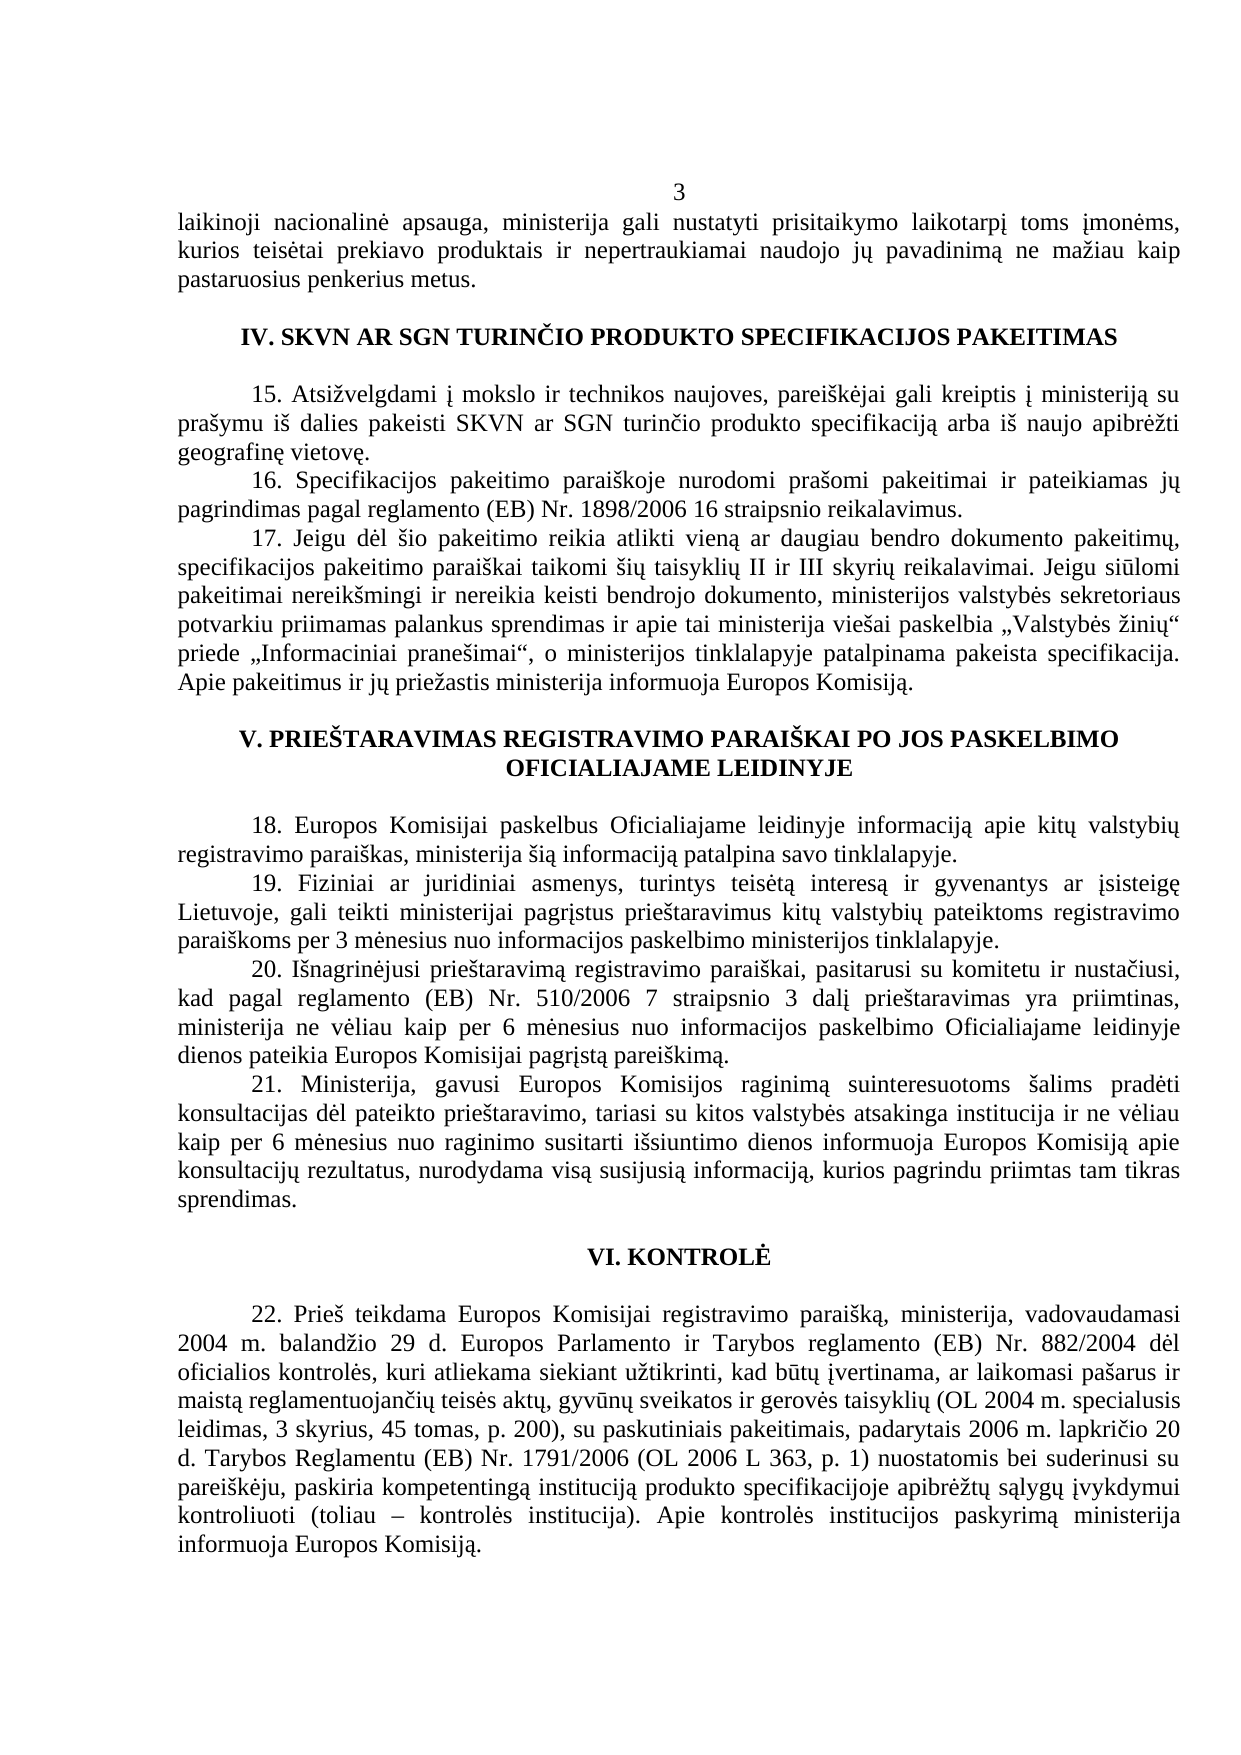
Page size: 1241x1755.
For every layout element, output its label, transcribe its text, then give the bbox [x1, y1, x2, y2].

text 16. Specifikacijos pakeitimo paraiškoje nurodomi prašomi pakeitimai ir pateikiamas jų pagrindimas pagal reglamento (EB) Nr. 1898/2006 16 straipsnio reikalavimus. [177, 465, 1181, 523]
text V. PRIEŠTARAVIMAS REGISTRAVIMO PARAIŠKAI PO JOS PASKELBIMO OFICIALIAJAME LEIDINYJE [177, 724, 1181, 782]
text 17. Jeigu dėl šio pakeitimo reikia atlikti vieną ar daugiau bendro dokumento pakeitimų, specifikacijos pakeitimo paraiškai taikomi šių taisyklių II ir III skyrių reikalavimai. Jeigu siūlomi pakeitimai nereikšmingi ir nereikia keisti bendrojo dokumento, ministerijos valstybės sekretoriaus potvarkiu priimamas palankus sprendimas ir apie tai ministerija viešai paskelbia „Valstybės žinių“ priede „Informaciniai pranešimai“, o ministerijos tinklalapyje patalpinama pakeista specifikacija. Apie pakeitimus ir jų priežastis ministerija informuoja Europos Komisiją. [177, 523, 1181, 695]
text 18. Europos Komisijai paskelbus Oficialiajame leidinyje informaciją apie kitų valstybių registravimo paraiškas, ministerija šią informaciją patalpina savo tinklalapyje. [177, 810, 1181, 868]
text 15. Atsižvelgdami į mokslo ir technikos naujoves, pareiškėjai gali kreiptis į ministeriją su prašymu iš dalies pakeisti SKVN ar SGN turinčio produkto specifikaciją arba iš naujo apibrėžti geografinę vietovę. [177, 379, 1181, 465]
text 20. Išnagrinėjusi prieštaravimą registravimo paraiškai, pasitarusi su komitetu ir nustačiusi, kad pagal reglamento (EB) Nr. 510/2006 7 straipsnio 3 dalį prieštaravimas yra priimtinas, ministerija ne vėliau kaip per 6 mėnesius nuo informacijos paskelbimo Oficialiajame leidinyje dienos pateikia Europos Komisijai pagrįstą pareiškimą. [177, 954, 1181, 1069]
text IV. SKVN AR SGN TURINČIO PRODUKTO SPECIFIKACIJOS PAKEITIMAS [177, 322, 1181, 350]
text laikinoji nacionalinė apsauga, ministerija gali nustatyti prisitaikymo laikotarpį toms įmonėms, kurios teisėtai prekiavo produktais ir nepertraukiamai naudojo jų pavadinimą ne mažiau kaip pastaruosius penkerius metus. [177, 207, 1181, 293]
text 21. Ministerija, gavusi Europos Komisijos raginimą suinteresuotoms šalims pradėti konsultacijas dėl pateikto prieštaravimo, tariasi su kitos valstybės atsakinga institucija ir ne vėliau kaip per 6 mėnesius nuo raginimo susitarti išsiuntimo dienos informuoja Europos Komisiją apie konsultacijų rezultatus, nurodydama visą susijusią informaciją, kurios pagrindu priimtas tam tikras sprendimas. [177, 1069, 1181, 1213]
text 22. Prieš teikdama Europos Komisijai registravimo paraišką, ministerija, vadovaudamasi 2004 m. balandžio 29 d. Europos Parlamento ir Tarybos reglamento (EB) Nr. 882/2004 dėl oficialios kontrolės, kuri atliekama siekiant užtikrinti, kad būtų įvertinama, ar laikomasi pašarus ir maistą reglamentuojančių teisės aktų, gyvūnų sveikatos ir gerovės taisyklių (OL 2004 m. specialusis leidimas, 3 skyrius, 45 tomas, p. 200), su paskutiniais pakeitimais, padarytais 2006 m. lapkričio 20 d. Tarybos Reglamentu (EB) Nr. 1791/2006 (OL 2006 L 363, p. 1) nuostatomis bei suderinusi su pareiškėju, paskiria kompetentingą instituciją produkto specifikacijoje apibrėžtų sąlygų įvykdymui kontroliuoti (toliau – kontrolės institucija). Apie kontrolės institucijos paskyrimą ministerija informuoja Europos Komisiją. [177, 1299, 1181, 1558]
text VI. KONTROLĖ [177, 1242, 1181, 1270]
text 19. Fiziniai ar juridiniai asmenys, turintys teisėtą interesą ir gyvenantys ar įsisteigę Lietuvoje, gali teikti ministerijai pagrįstus prieštaravimus kitų valstybių pateiktoms registravimo paraiškoms per 3 mėnesius nuo informacijos paskelbimo ministerijos tinklalapyje. [177, 868, 1181, 954]
